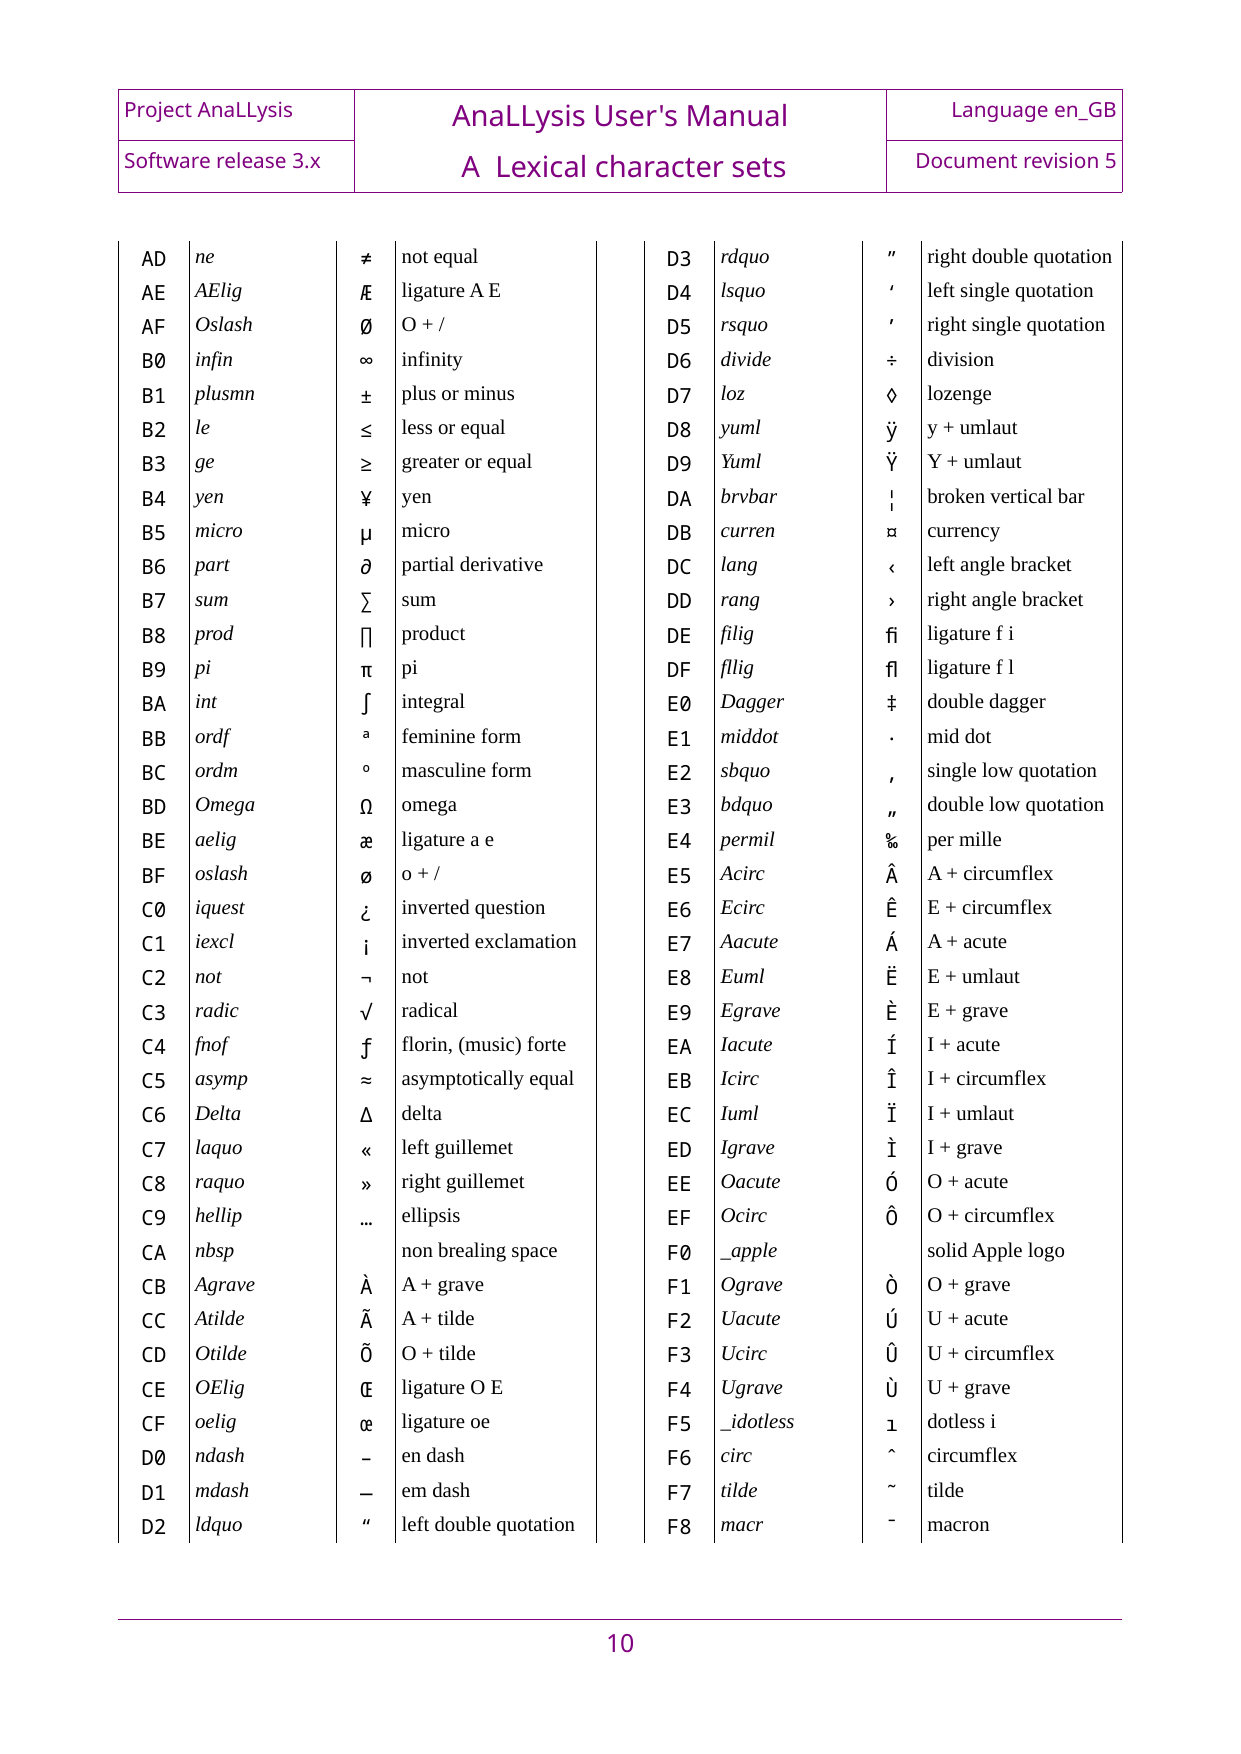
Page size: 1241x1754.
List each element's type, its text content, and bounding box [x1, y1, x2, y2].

table_cell Icirc [715, 1064, 862, 1098]
table_cell AElig [190, 275, 336, 309]
table_cell broken vertical bar [922, 481, 1122, 515]
table_cell A + tilde [396, 1303, 596, 1338]
table_cell U + circumflex [922, 1338, 1122, 1372]
table_cell Ø [337, 310, 395, 344]
table_cell ∑ [337, 584, 395, 618]
table_cell le [190, 412, 336, 447]
table_cell left single quotation [922, 275, 1122, 309]
table_cell ‹ [863, 549, 921, 584]
table_cell [337, 1235, 395, 1269]
table_cell ellipsis [396, 1201, 596, 1235]
table_cell mid dot [922, 721, 1122, 755]
table_cell … [337, 1201, 395, 1235]
table_cell asymptotically equal [396, 1064, 596, 1098]
table_cell inverted question [396, 892, 596, 926]
table_cell single low quotation [922, 755, 1122, 789]
table_cell ge [190, 447, 336, 481]
table_cell EC [645, 1098, 714, 1132]
table_cell _apple [715, 1235, 862, 1269]
table_cell O + acute [922, 1166, 1122, 1201]
table_cell o + / [396, 858, 596, 892]
table_cell ED [645, 1132, 714, 1166]
table_cell omega [396, 789, 596, 823]
table_cell BC [119, 755, 189, 789]
table_cell Igrave [715, 1132, 862, 1166]
table_cell Atilde [190, 1303, 336, 1338]
table_cell Œ [337, 1372, 395, 1406]
table_cell part [190, 549, 336, 584]
table_cell B0 [119, 344, 189, 378]
table_cell ndash [190, 1440, 336, 1475]
table_cell C1 [119, 926, 189, 961]
table_cell tilde [922, 1475, 1122, 1509]
table_cell ≈ [337, 1064, 395, 1098]
table_cell less or equal [396, 412, 596, 447]
table_cell sum [396, 584, 596, 618]
table_cell F6 [645, 1440, 714, 1475]
table_cell E3 [645, 789, 714, 823]
table_cell B4 [119, 481, 189, 515]
table_cell partial derivative [396, 549, 596, 584]
table_cell Õ [337, 1338, 395, 1372]
table_cell int [190, 686, 336, 721]
table_cell DE [645, 618, 714, 652]
table_cell Delta [190, 1098, 336, 1132]
table_cell circ [715, 1440, 862, 1475]
table_cell not [190, 961, 336, 995]
table_cell D5 [645, 310, 714, 344]
table_cell C4 [119, 1029, 189, 1063]
table_cell E + umlaut [922, 961, 1122, 995]
table_cell ∏ [337, 618, 395, 652]
table_cell infin [190, 344, 336, 378]
table_cell √ [337, 995, 395, 1029]
table_cell ligature oe [396, 1406, 596, 1440]
table_cell ligature a e [396, 824, 596, 858]
table_cell º [337, 755, 395, 789]
table_cell yen [190, 481, 336, 515]
table_cell E4 [645, 824, 714, 858]
table_cell Yuml [715, 447, 862, 481]
table_cell solid Apple logo [922, 1235, 1122, 1269]
table_cell radical [396, 995, 596, 1029]
table_cell feminine form [396, 721, 596, 755]
table_cell left guillemet [396, 1132, 596, 1166]
table_cell ¯ [863, 1509, 921, 1543]
table_cell CE [119, 1372, 189, 1406]
table_cell Ÿ [863, 447, 921, 481]
table_cell F8 [645, 1509, 714, 1543]
table_cell F5 [645, 1406, 714, 1440]
table_cell D2 [119, 1509, 189, 1543]
table_cell E1 [645, 721, 714, 755]
table_cell dotless i [922, 1406, 1122, 1440]
table_cell double dagger [922, 686, 1122, 721]
table_cell non brealing space [396, 1235, 596, 1269]
table_cell not [396, 961, 596, 995]
table_cell ∂ [337, 549, 395, 584]
table_cell Í [863, 1029, 921, 1063]
table_cell CD [119, 1338, 189, 1372]
table_cell F0 [645, 1235, 714, 1269]
table_cell lsquo [715, 275, 862, 309]
table_cell È [863, 995, 921, 1029]
table_cell ‰ [863, 824, 921, 858]
table_cell currency [922, 515, 1122, 549]
table_cell B9 [119, 652, 189, 686]
table_cell B8 [119, 618, 189, 652]
table_cell ª [337, 721, 395, 755]
table_cell C3 [119, 995, 189, 1029]
table_cell C2 [119, 961, 189, 995]
table_cell middot [715, 721, 862, 755]
table_cell ø [337, 858, 395, 892]
table_cell Oslash [190, 310, 336, 344]
table_cell U + acute [922, 1303, 1122, 1338]
table_cell ” [863, 241, 921, 275]
table_cell E5 [645, 858, 714, 892]
table_cell ƒ [337, 1029, 395, 1063]
table_cell nbsp [190, 1235, 336, 1269]
table_cell « [337, 1132, 395, 1166]
table_cell loz [715, 378, 862, 412]
table_cell F2 [645, 1303, 714, 1338]
table_cell D4 [645, 275, 714, 309]
table_cell E9 [645, 995, 714, 1029]
table_cell ˜ [863, 1475, 921, 1509]
table_cell brvbar [715, 481, 862, 515]
table_cell D3 [645, 241, 714, 275]
table_cell raquo [190, 1166, 336, 1201]
table_cell right guillemet [396, 1166, 596, 1201]
table_cell en dash [396, 1440, 596, 1475]
table_cell „ [863, 789, 921, 823]
table_cell DD [645, 584, 714, 618]
table_cell left angle bracket [922, 549, 1122, 584]
table_cell Ì [863, 1132, 921, 1166]
table_cell infinity [396, 344, 596, 378]
table_cell Iacute [715, 1029, 862, 1063]
table_cell permil [715, 824, 862, 858]
table_cell E2 [645, 755, 714, 789]
table_cell ﬂ [863, 652, 921, 686]
table_cell I + acute [922, 1029, 1122, 1063]
table_cell [863, 1235, 921, 1269]
table_cell BA [119, 686, 189, 721]
table_cell florin, (music) forte [396, 1029, 596, 1063]
table_cell inverted exclamation [396, 926, 596, 961]
table_cell EF [645, 1201, 714, 1235]
table_cell BE [119, 824, 189, 858]
table_cell ligature f i [922, 618, 1122, 652]
table_cell ligature f l [922, 652, 1122, 686]
table_cell not equal [396, 241, 596, 275]
table_cell masculine form [396, 755, 596, 789]
table_cell EE [645, 1166, 714, 1201]
table_cell DA [645, 481, 714, 515]
table_cell em dash [396, 1475, 596, 1509]
table_cell I + umlaut [922, 1098, 1122, 1132]
table_cell Y + umlaut [922, 447, 1122, 481]
table_cell C7 [119, 1132, 189, 1166]
table_cell filig [715, 618, 862, 652]
table_cell AD [119, 241, 189, 275]
table_cell lang [715, 549, 862, 584]
table_cell B3 [119, 447, 189, 481]
table_cell CB [119, 1269, 189, 1303]
table_cell A + acute [922, 926, 1122, 961]
table_cell Ucirc [715, 1338, 862, 1372]
table_cell C9 [119, 1201, 189, 1235]
table_cell double low quotation [922, 789, 1122, 823]
table_cell iquest [190, 892, 336, 926]
table_cell œ [337, 1406, 395, 1440]
table_cell DF [645, 652, 714, 686]
table_cell ˆ [863, 1440, 921, 1475]
table_cell laquo [190, 1132, 336, 1166]
table_cell hellip [190, 1201, 336, 1235]
table_cell yen [396, 481, 596, 515]
table_cell circumflex [922, 1440, 1122, 1475]
table_cell B1 [119, 378, 189, 412]
table_cell y + umlaut [922, 412, 1122, 447]
table_cell Ω [337, 789, 395, 823]
table_cell oslash [190, 858, 336, 892]
table_cell Ograve [715, 1269, 862, 1303]
table_cell – [337, 1440, 395, 1475]
table_cell Iuml [715, 1098, 862, 1132]
table_cell O + circumflex [922, 1201, 1122, 1235]
table_cell E8 [645, 961, 714, 995]
table_cell Ugrave [715, 1372, 862, 1406]
table_cell Agrave [190, 1269, 336, 1303]
table_cell prod [190, 618, 336, 652]
table_cell ≥ [337, 447, 395, 481]
table_cell À [337, 1269, 395, 1303]
table_cell D9 [645, 447, 714, 481]
table_cell C8 [119, 1166, 189, 1201]
table_cell I + grave [922, 1132, 1122, 1166]
table_cell Â [863, 858, 921, 892]
table_cell ordf [190, 721, 336, 755]
table_cell ◊ [863, 378, 921, 412]
table_cell micro [396, 515, 596, 549]
table_cell D7 [645, 378, 714, 412]
table_cell I + circumflex [922, 1064, 1122, 1098]
table_cell ı [863, 1406, 921, 1440]
table_cell æ [337, 824, 395, 858]
table_cell BF [119, 858, 189, 892]
table_cell asymp [190, 1064, 336, 1098]
table_cell rang [715, 584, 862, 618]
table_cell AE [119, 275, 189, 309]
table_cell F3 [645, 1338, 714, 1372]
table_cell ∞ [337, 344, 395, 378]
table_cell fnof [190, 1029, 336, 1063]
table_cell Egrave [715, 995, 862, 1029]
table_cell plus or minus [396, 378, 596, 412]
table_cell E7 [645, 926, 714, 961]
table_cell CC [119, 1303, 189, 1338]
table_cell Ã [337, 1303, 395, 1338]
table_cell Ï [863, 1098, 921, 1132]
table_cell divide [715, 344, 862, 378]
table_cell › [863, 584, 921, 618]
table_cell E + grave [922, 995, 1122, 1029]
table_cell product [396, 618, 596, 652]
table_cell ldquo [190, 1509, 336, 1543]
table_cell micro [190, 515, 336, 549]
table_cell Ë [863, 961, 921, 995]
table_cell E0 [645, 686, 714, 721]
table_cell ≤ [337, 412, 395, 447]
table_cell B2 [119, 412, 189, 447]
table_cell ¿ [337, 892, 395, 926]
table_cell Aacute [715, 926, 862, 961]
table_cell Î [863, 1064, 921, 1098]
table_cell » [337, 1166, 395, 1201]
table_cell delta [396, 1098, 596, 1132]
table_cell BD [119, 789, 189, 823]
table_cell F4 [645, 1372, 714, 1406]
table_cell ligature O E [396, 1372, 596, 1406]
table_cell “ [337, 1509, 395, 1543]
table_cell EB [645, 1064, 714, 1098]
table_cell ordm [190, 755, 336, 789]
table_cell CF [119, 1406, 189, 1440]
table_cell Uacute [715, 1303, 862, 1338]
table_cell A + grave [396, 1269, 596, 1303]
table_cell Æ [337, 275, 395, 309]
table_cell right double quotation [922, 241, 1122, 275]
table_cell D1 [119, 1475, 189, 1509]
table_cell O + / [396, 310, 596, 344]
table_cell plusmn [190, 378, 336, 412]
table_cell ’ [863, 310, 921, 344]
table_cell B5 [119, 515, 189, 549]
table_cell bdquo [715, 789, 862, 823]
table_cell Ò [863, 1269, 921, 1303]
table_cell curren [715, 515, 862, 549]
table_cell fllig [715, 652, 862, 686]
table_cell ÿ [863, 412, 921, 447]
table_cell DC [645, 549, 714, 584]
table_cell B6 [119, 549, 189, 584]
table_cell sum [190, 584, 336, 618]
table_cell radic [190, 995, 336, 1029]
table_cell ± [337, 378, 395, 412]
table_cell Ô [863, 1201, 921, 1235]
table_cell Û [863, 1338, 921, 1372]
table_cell Ecirc [715, 892, 862, 926]
table_cell right single quotation [922, 310, 1122, 344]
table_cell ¤ [863, 515, 921, 549]
table_cell ¦ [863, 481, 921, 515]
table_cell E + circumflex [922, 892, 1122, 926]
table_cell Oacute [715, 1166, 862, 1201]
table_cell greater or equal [396, 447, 596, 481]
table_cell ﬁ [863, 618, 921, 652]
table_cell µ [337, 515, 395, 549]
table_cell Acirc [715, 858, 862, 892]
table_cell integral [396, 686, 596, 721]
table_cell Ocirc [715, 1201, 862, 1235]
table_cell _idotless [715, 1406, 862, 1440]
table_cell Ê [863, 892, 921, 926]
table_cell per mille [922, 824, 1122, 858]
table_cell Otilde [190, 1338, 336, 1372]
table_cell ‚ [863, 755, 921, 789]
table_cell Δ [337, 1098, 395, 1132]
table_cell ‡ [863, 686, 921, 721]
table_cell oelig [190, 1406, 336, 1440]
table_cell right angle bracket [922, 584, 1122, 618]
table_cell yuml [715, 412, 862, 447]
table_cell sbquo [715, 755, 862, 789]
table_cell ¥ [337, 481, 395, 515]
table_cell Ó [863, 1166, 921, 1201]
table_cell AF [119, 310, 189, 344]
table_cell F7 [645, 1475, 714, 1509]
table_cell ¡ [337, 926, 395, 961]
table_cell O + grave [922, 1269, 1122, 1303]
table_cell F1 [645, 1269, 714, 1303]
table_cell C0 [119, 892, 189, 926]
table_cell ÷ [863, 344, 921, 378]
table_cell ligature A E [396, 275, 596, 309]
table_cell B7 [119, 584, 189, 618]
table_cell O + tilde [396, 1338, 596, 1372]
table_cell EA [645, 1029, 714, 1063]
table_cell rsquo [715, 310, 862, 344]
table_cell iexcl [190, 926, 336, 961]
table_cell D6 [645, 344, 714, 378]
table_cell π [337, 652, 395, 686]
table_cell C6 [119, 1098, 189, 1132]
table_cell pi [190, 652, 336, 686]
table_cell Á [863, 926, 921, 961]
table_cell ∫ [337, 686, 395, 721]
table_cell lozenge [922, 378, 1122, 412]
table_cell OElig [190, 1372, 336, 1406]
table_cell E6 [645, 892, 714, 926]
table_cell mdash [190, 1475, 336, 1509]
table_cell macron [922, 1509, 1122, 1543]
table_cell Ù [863, 1372, 921, 1406]
table_cell ¬ [337, 961, 395, 995]
table_cell ne [190, 241, 336, 275]
table_cell Ú [863, 1303, 921, 1338]
table_cell tilde [715, 1475, 862, 1509]
table_cell CA [119, 1235, 189, 1269]
table_cell D8 [645, 412, 714, 447]
table_cell Omega [190, 789, 336, 823]
table_cell ‘ [863, 275, 921, 309]
table_cell DB [645, 515, 714, 549]
table_cell D0 [119, 1440, 189, 1475]
table_cell macr [715, 1509, 862, 1543]
table_cell U + grave [922, 1372, 1122, 1406]
table_cell · [863, 721, 921, 755]
table_cell rdquo [715, 241, 862, 275]
table_cell left double quotation [396, 1509, 596, 1543]
table_cell C5 [119, 1064, 189, 1098]
table_cell BB [119, 721, 189, 755]
table_cell A + circumflex [922, 858, 1122, 892]
table_cell Dagger [715, 686, 862, 721]
table_cell aelig [190, 824, 336, 858]
table_cell division [922, 344, 1122, 378]
table_cell ≠ [337, 241, 395, 275]
table_cell — [337, 1475, 395, 1509]
table_cell Euml [715, 961, 862, 995]
table_cell pi [396, 652, 596, 686]
